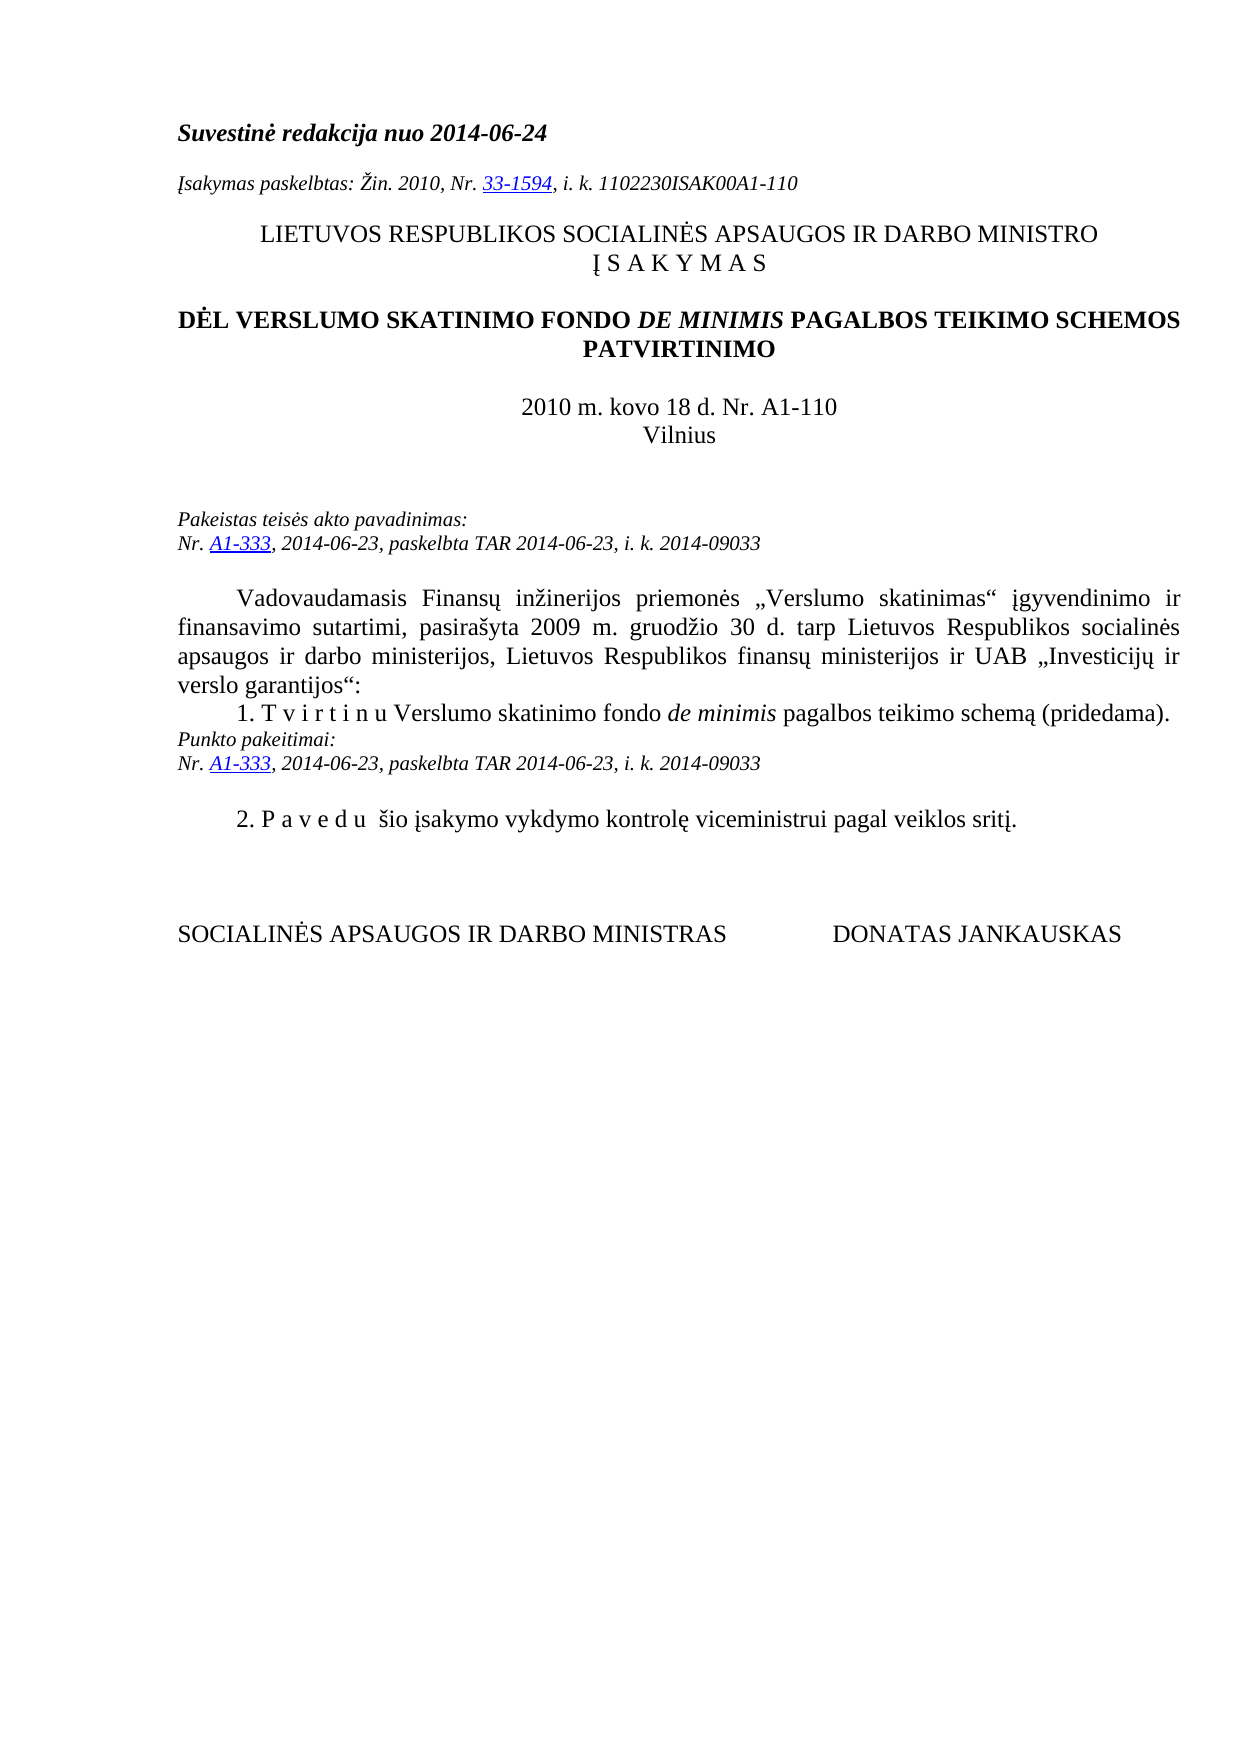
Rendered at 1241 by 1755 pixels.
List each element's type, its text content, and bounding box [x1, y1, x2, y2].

text 2010 m. kovo 18 d. Nr. A1-110 [177, 392, 1181, 420]
text Suvestinė redakcija nuo 2014-06-24 [177, 118, 1181, 147]
text DĖL VERSLUMO SKATINIMO FONDO DE MINIMIS PAGALBOS TEIKIMO SCHEMOS PATVIRTINIMO [177, 305, 1181, 363]
text ĮSAKYMAS [177, 248, 1181, 277]
text Nr. A1-333, 2014-06-23, paskelbta TAR 2014-06-23, i. k. 2014-09033 [177, 751, 1181, 775]
text 2. Pavedu šio įsakymo vykdymo kontrolę viceministrui pagal veiklos sritį. [177, 804, 1181, 833]
text LIETUVOS RESPUBLIKOS SOCIALINĖS APSAUGOS IR DARBO MINISTRO [177, 219, 1181, 248]
text Vadovaudamasis Finansų inžinerijos priemonės „Verslumo skatinimas“ įgyvendinimo ir finansavimo sutartimi, pasirašyta 2009 m. gruodžio 30 d. tarp Lietuvos Respublikos socialinės apsaugos ir darbo ministerijos, Lietuvos Respublikos finansų ministerijos ir UAB „Investicijų ir verslo garantijos“: [177, 583, 1181, 698]
text Punkto pakeitimai: [177, 727, 1181, 751]
text 1. T v i r t i n u Verslumo skatinimo fondo de minimis pagalbos teikimo schemą (pridedama). [177, 698, 1181, 727]
text Įsakymas paskelbtas: Žin. 2010, Nr. 33-1594, i. k. 1102230ISAK00A1-110 [177, 171, 1181, 195]
text Pakeistas teisės akto pavadinimas: [177, 507, 1181, 531]
text Nr. A1-333, 2014-06-23, paskelbta TAR 2014-06-23, i. k. 2014-09033 [177, 531, 1181, 555]
text Socialinės apsaugos ir darbo ministras Donatas Jankauskas [177, 919, 1181, 948]
text Vilnius [177, 420, 1181, 449]
